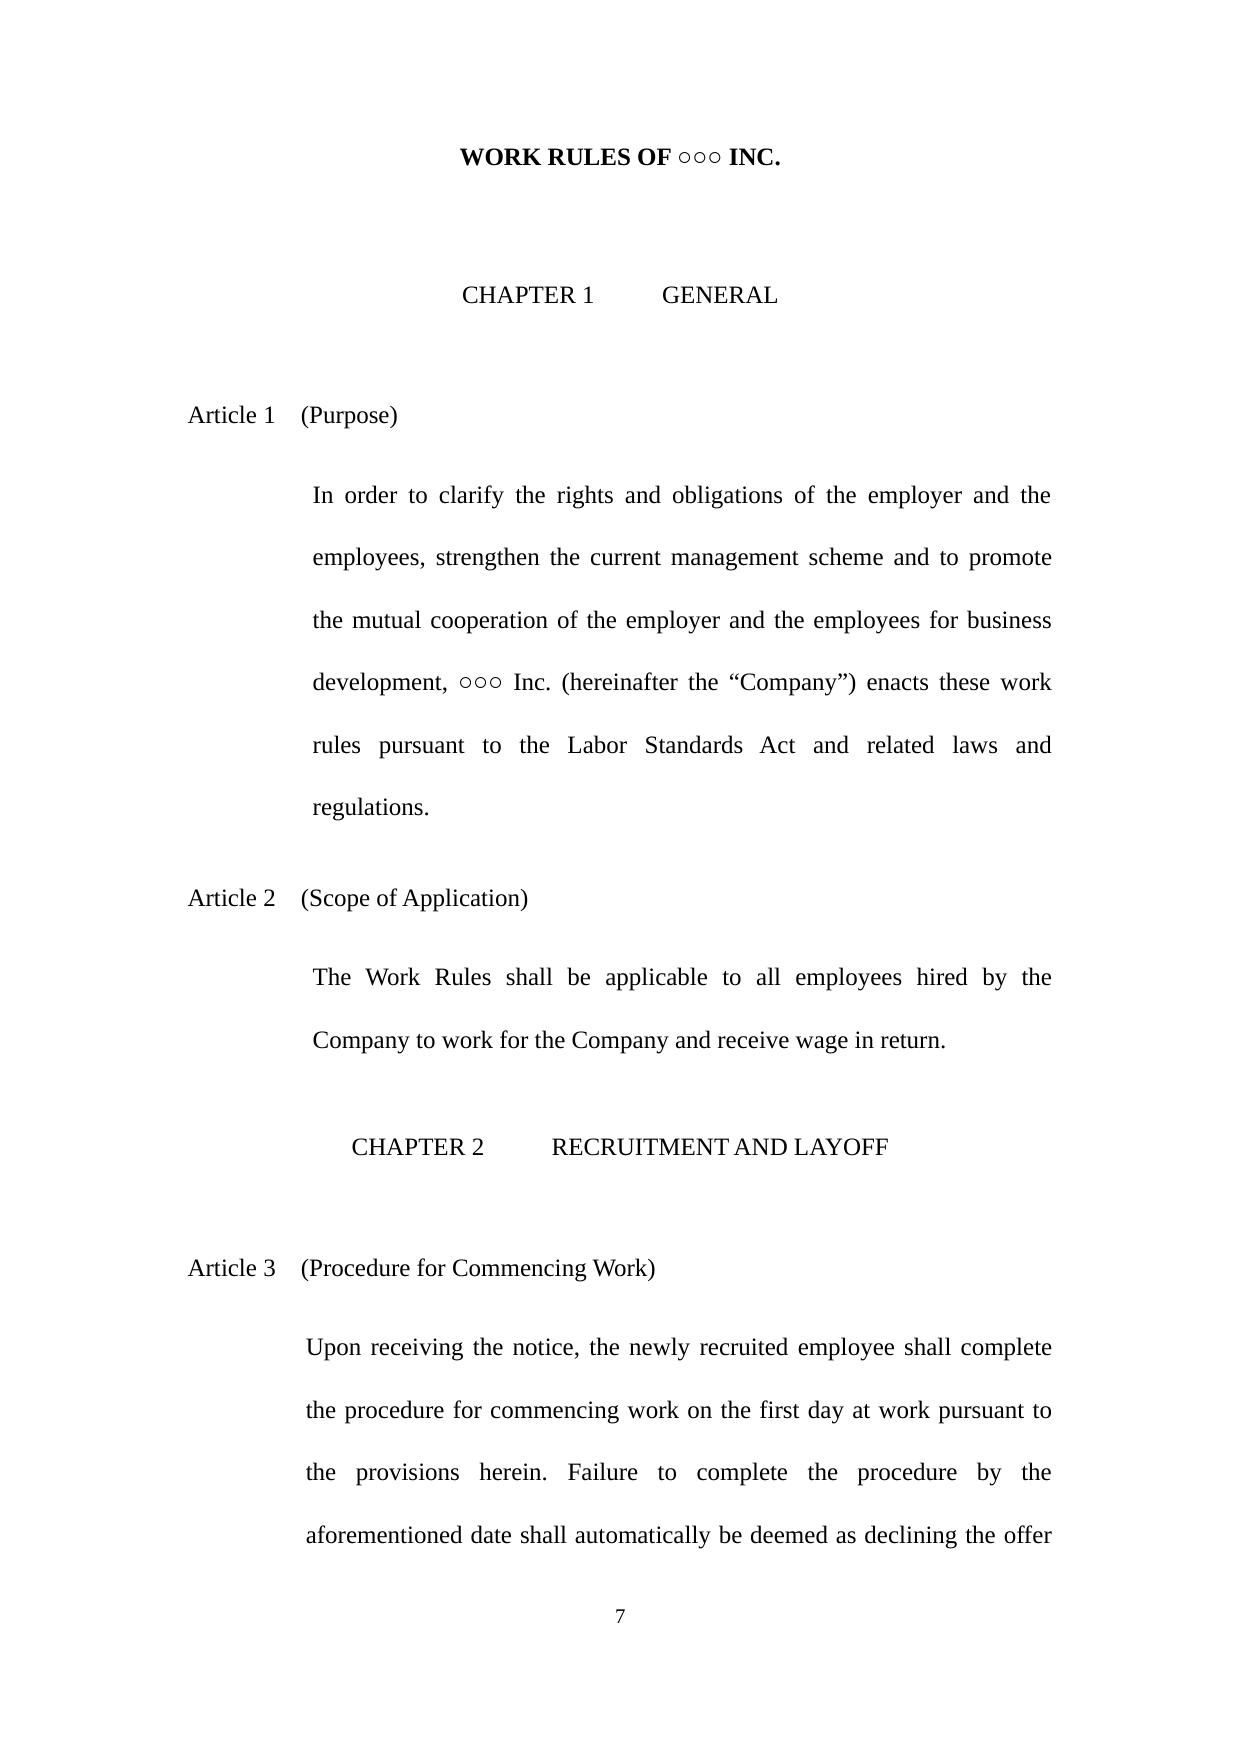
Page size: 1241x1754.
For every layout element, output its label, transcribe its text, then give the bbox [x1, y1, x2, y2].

text CHAPTER 1 GENERAL [187, 252, 1053, 315]
text CHAPTER 2 RECRUITMENT AND LAYOFF [187, 1105, 1053, 1167]
text In order to clarify the rights and obligations of the employer and the employees, strengthen the current management scheme and to promote the mutual cooperation of the employer and the employees for business development, ○○○ Inc. (hereinafter the “Company”) enacts these work rules pursuant to the Labor Standards Act and related laws and regulations. [312, 452, 1053, 827]
text Article 3 (Procedure for Commencing Work) [187, 1224, 1053, 1286]
text WORK RULES OF ○○○ INC. [187, 115, 1053, 177]
text Article 1 (Purpose) [187, 371, 1053, 434]
text The Work Rules shall be applicable to all employees hired by the Company to work for the Company and receive wage in return. [312, 935, 1053, 1060]
text Upon receiving the notice, the newly recruited employee shall complete the procedure for commencing work on the first day at work pursuant to the provisions herein. Failure to complete the procedure by the aforementioned date shall automatically be deemed as declining the offer [306, 1305, 1053, 1555]
text Article 2 (Scope of Application) [187, 854, 1053, 916]
